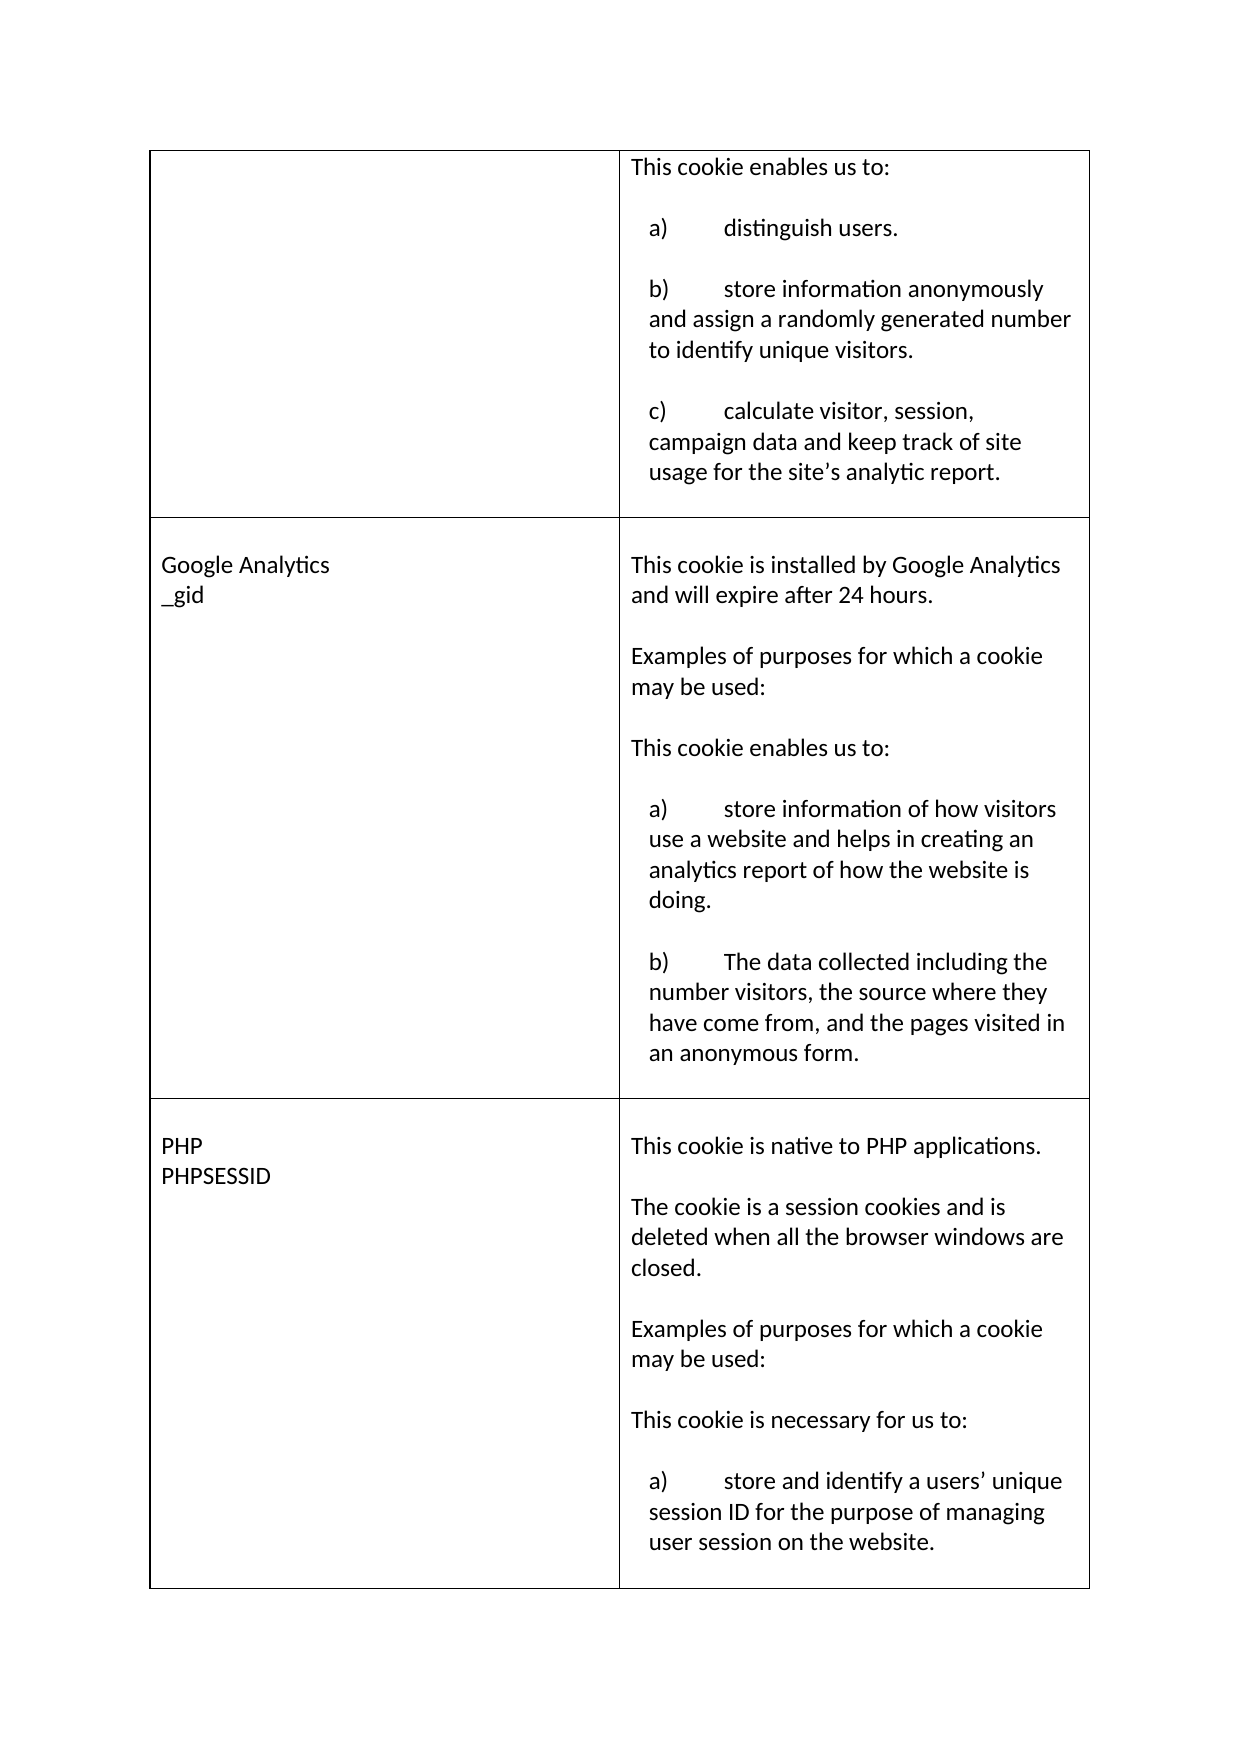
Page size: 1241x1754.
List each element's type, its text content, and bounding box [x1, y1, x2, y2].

table_cell This cookie enables us to: distinguish users. store information anonymously and assign a randomly generated number to identify unique visitors. calculate visitor, session, campaign data and keep track of site usage for the site’s analytic report. [620, 151, 1089, 517]
table_cell Google Analytics _gid [151, 518, 619, 1098]
table_cell [151, 151, 619, 517]
table_cell PHP PHPSESSID [151, 1099, 619, 1588]
table_cell This cookie is installed by Google Analytics and will expire after 24 hours. Examples of purposes for which a cookie may be used: This cookie enables us to: store information of how visitors use a website and helps in creating an analytics report of how the website is doing. The data collected including the number visitors, the source where they have come from, and the pages visited in an anonymous form. [620, 518, 1089, 1098]
table_cell This cookie is native to PHP applications. The cookie is a session cookies and is deleted when all the browser windows are closed. Examples of purposes for which a cookie may be used: This cookie is necessary for us to: store and identify a users’ unique session ID for the purpose of managing user session on the website. [620, 1099, 1089, 1588]
